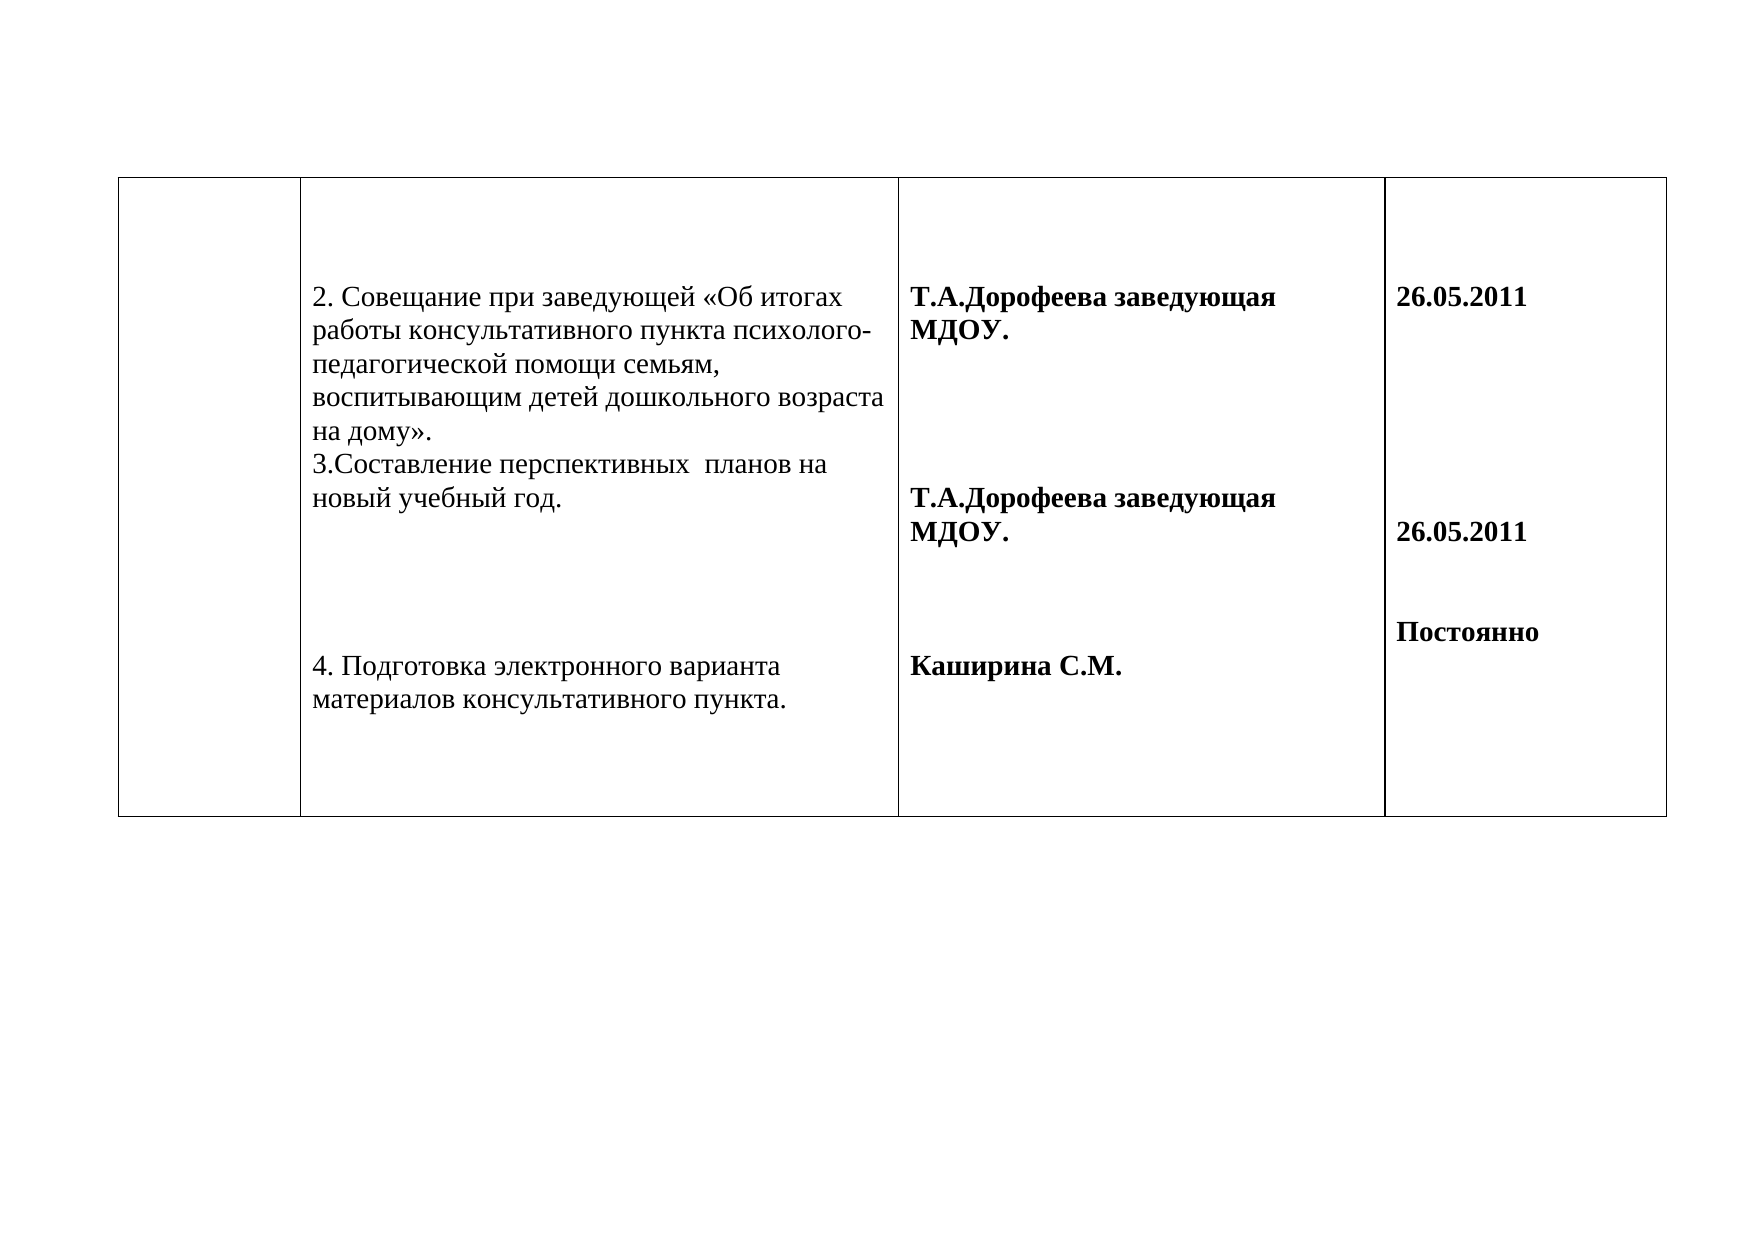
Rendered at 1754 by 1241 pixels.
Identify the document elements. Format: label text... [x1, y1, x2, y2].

table_cell [119, 178, 300, 816]
table_cell 26.05.2011 26.05.2011 Постоянно [1386, 178, 1666, 816]
table_cell 2. Совещание при заведующей «Об итогах работы консультативного пункта психолого-педагогической помощи семьям, воспитывающим детей дошкольного возраста на дому». 3.Составление перспективных планов на новый учебный год. 4. Подготовка электронного варианта материалов консультативного пункта. [301, 178, 898, 816]
table_cell Т.А.Дорофеева заведующая МДОУ. Т.А.Дорофеева заведующая МДОУ. Каширина С.М. [899, 178, 1384, 816]
